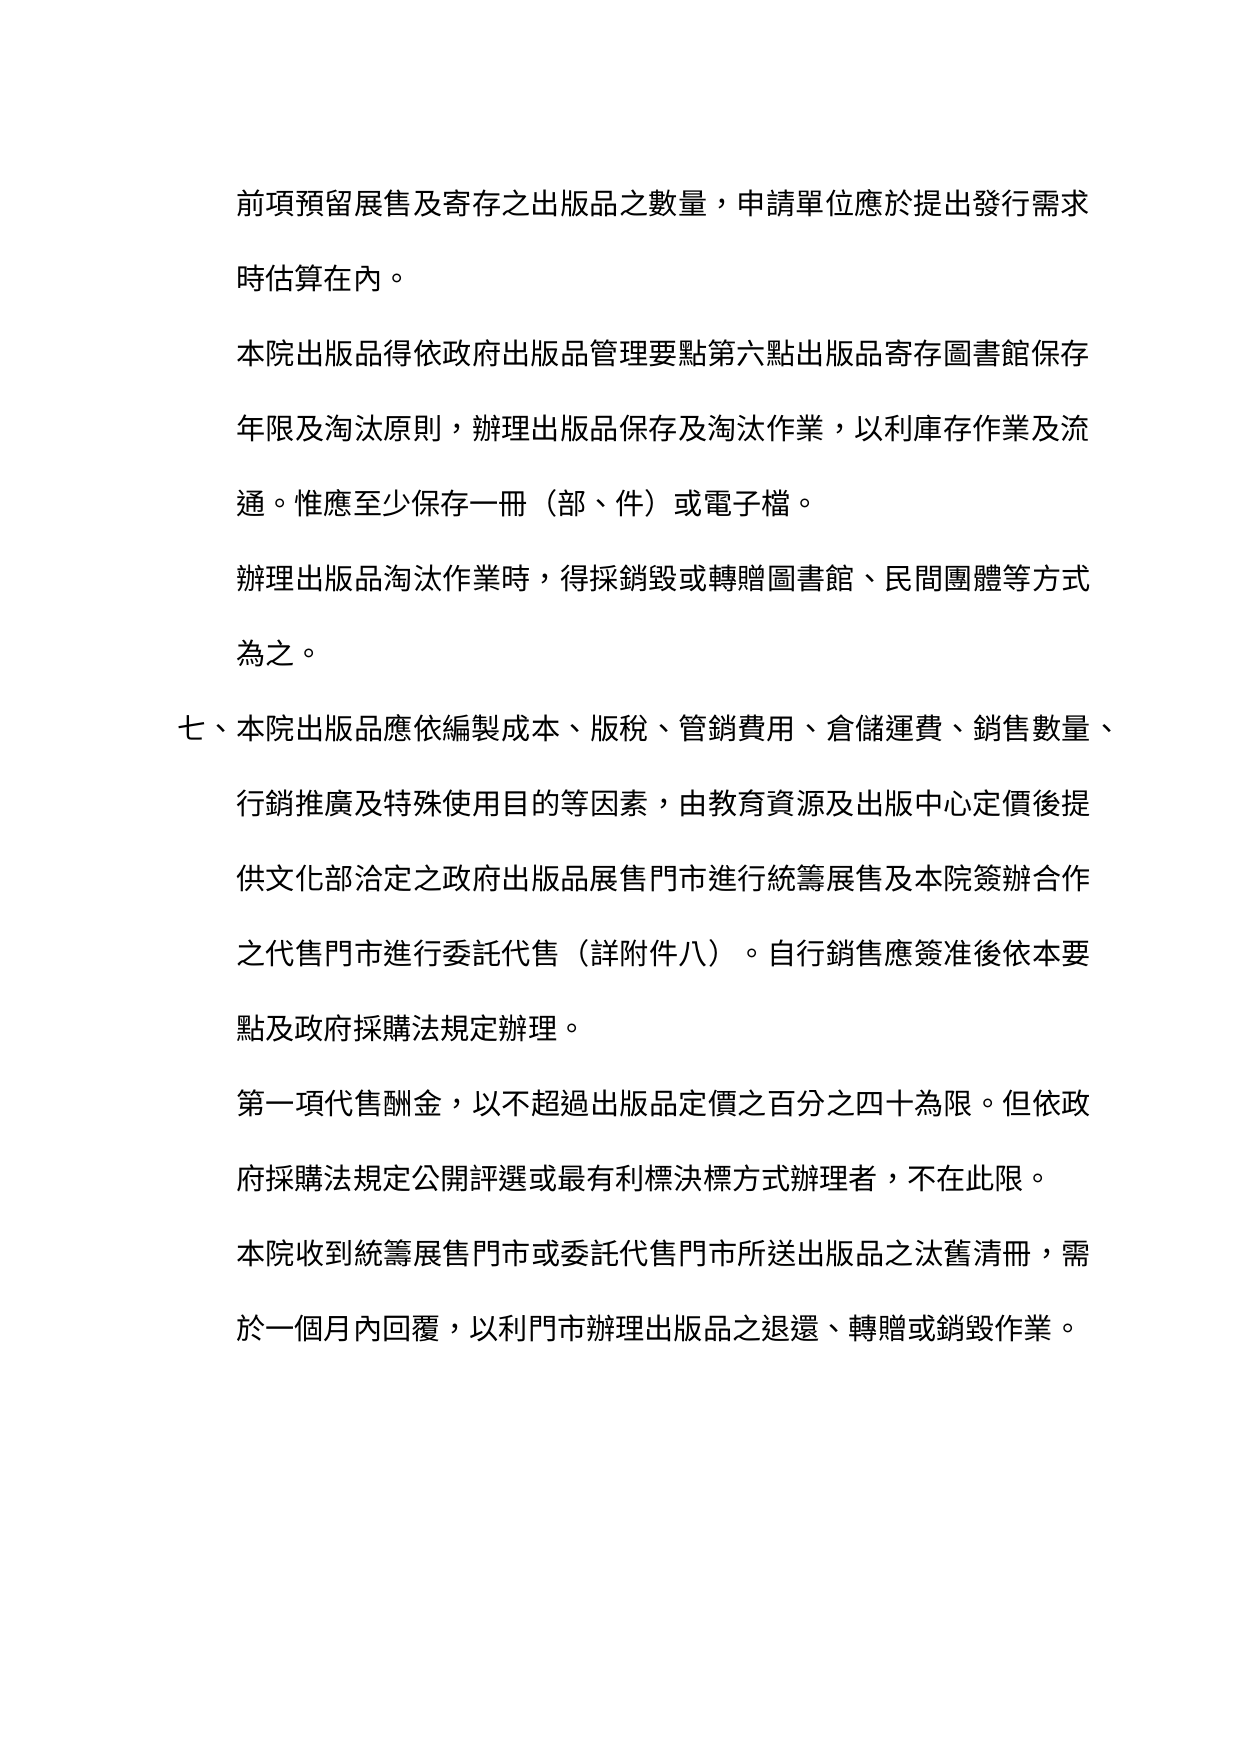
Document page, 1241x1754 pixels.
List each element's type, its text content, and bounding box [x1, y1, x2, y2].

text 前項預留展售及寄存之出版品之數量，申請單位應於提出發行需求時估算在內。 [236, 164, 1092, 314]
text 本院出版品得依政府出版品管理要點第六點出版品寄存圖書館保存年限及淘汰原則，辦理出版品保存及淘汰作業，以利庫存作業及流通。惟應至少保存一冊（部、件）或電子檔。 [236, 314, 1092, 539]
text 本院收到統籌展售門市或委託代售門市所送出版品之汰舊清冊，需於一個月內回覆，以利門市辦理出版品之退還、轉贈或銷毀作業。 [236, 1214, 1092, 1364]
text 第一項代售酬金，以不超過出版品定價之百分之四十為限。但依政府採購法規定公開評選或最有利標決標方式辦理者，不在此限。 [236, 1064, 1092, 1214]
text 七、本院出版品應依編製成本、版稅、管銷費用、倉儲運費、銷售數量、行銷推廣及特殊使用目的等因素，由教育資源及出版中心定價後提供文化部洽定之政府出版品展售門市進行統籌展售及本院簽辦合作之代售門市進行委託代售（詳附件八）。自行銷售應簽准後依本要點及政府採購法規定辦理。 [177, 689, 1092, 1064]
text 辦理出版品淘汰作業時，得採銷毀或轉贈圖書館、民間團體等方式為之。 [236, 539, 1092, 689]
